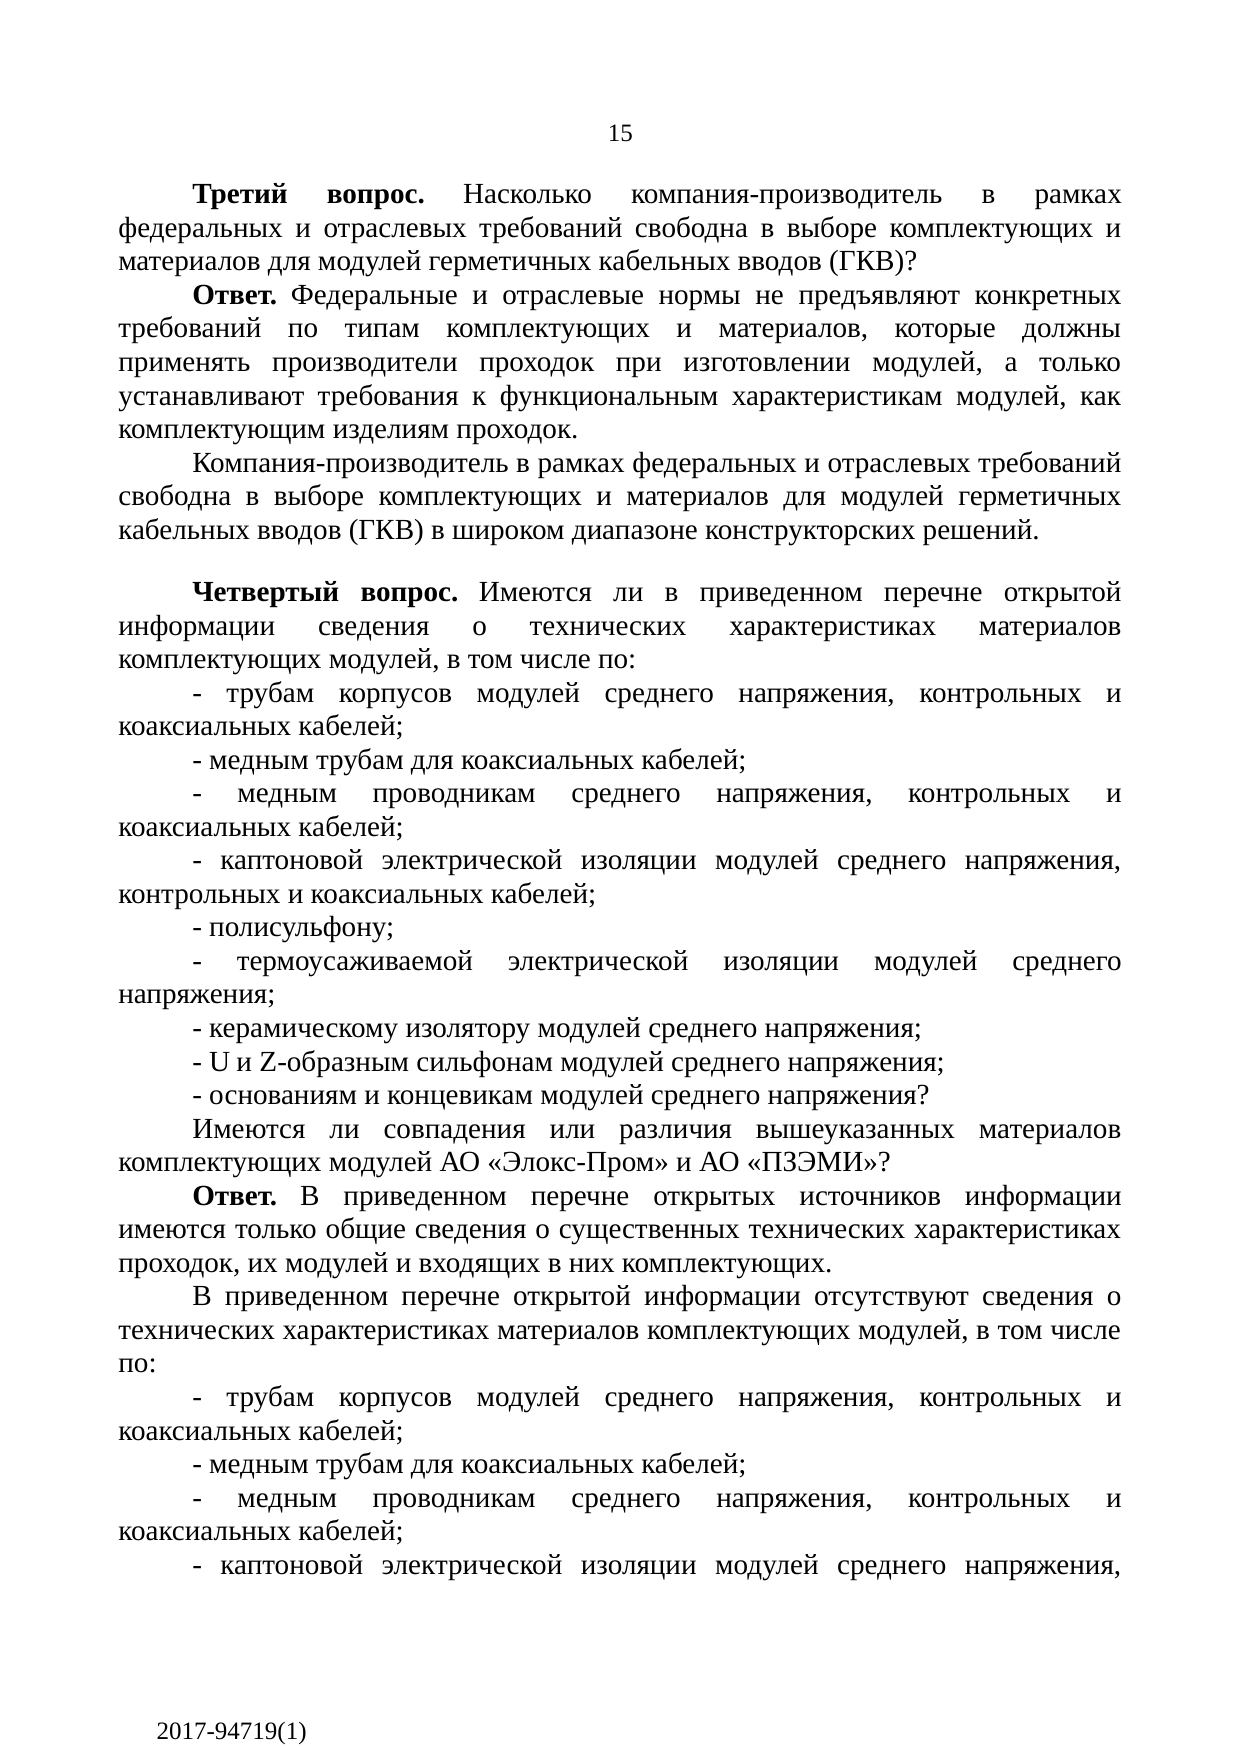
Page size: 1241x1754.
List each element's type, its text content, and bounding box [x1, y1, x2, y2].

text Компания-производитель в рамках федеральных и отраслевых требований свободна в выборе комплектующих и материалов для модулей герметичных кабельных вводов (ГКВ) в широком диапазоне конструкторских решений. [118, 445, 1122, 545]
text Имеются ли совпадения или различия вышеуказанных материалов комплектующих модулей АО «Элокс-Пром» и АО «ПЗЭМИ»? [118, 1111, 1122, 1178]
text - медным трубам для коаксиальных кабелей; [118, 1446, 1122, 1480]
text - U и Z-образным сильфонам модулей среднего напряжения; [118, 1044, 1122, 1077]
text Ответ. Федеральные и отраслевые нормы не предъявляют конкретных требований по типам комплектующих и материалов, которые должны применять производители проходок при изготовлении модулей, а только устанавливают требования к функциональным характеристикам модулей, как комплектующим изделиям проходок. [118, 277, 1122, 445]
text - основаниям и концевикам модулей среднего напряжения? [118, 1077, 1122, 1111]
text - каптоновой электрической изоляции модулей среднего напряжения, контрольных и коаксиальных кабелей; [118, 842, 1122, 909]
text - трубам корпусов модулей среднего напряжения, контрольных и коаксиальных кабелей; [118, 675, 1122, 742]
text - медным проводникам среднего напряжения, контрольных и коаксиальных кабелей; [118, 775, 1122, 842]
text - медным проводникам среднего напряжения, контрольных и коаксиальных кабелей; [118, 1480, 1122, 1547]
text - полисульфону; [118, 909, 1122, 943]
text В приведенном перечне открытой информации отсутствуют сведения о технических характеристиках материалов комплектующих модулей, в том числе по: [118, 1278, 1122, 1379]
text - термоусаживаемой электрической изоляции модулей среднего напряжения; [118, 943, 1122, 1010]
text - керамическому изолятору модулей среднего напряжения; [118, 1010, 1122, 1044]
text - медным трубам для коаксиальных кабелей; [118, 742, 1122, 775]
text Ответ. В приведенном перечне открытых источников информации имеются только общие сведения о существенных технических характеристиках проходок, их модулей и входящих в них комплектующих. [118, 1178, 1122, 1278]
text Четвертый вопрос. Имеются ли в приведенном перечне открытой информации сведения о технических характеристиках материалов комплектующих модулей, в том числе по: [118, 574, 1122, 675]
text Третий вопрос. Насколько компания-производитель в рамках федеральных и отраслевых требований свободна в выборе комплектующих и материалов для модулей герметичных кабельных вводов (ГКВ)? [118, 176, 1122, 277]
text - трубам корпусов модулей среднего напряжения, контрольных и коаксиальных кабелей; [118, 1379, 1122, 1446]
text - каптоновой электрической изоляции модулей среднего напряжения, [118, 1547, 1122, 1580]
